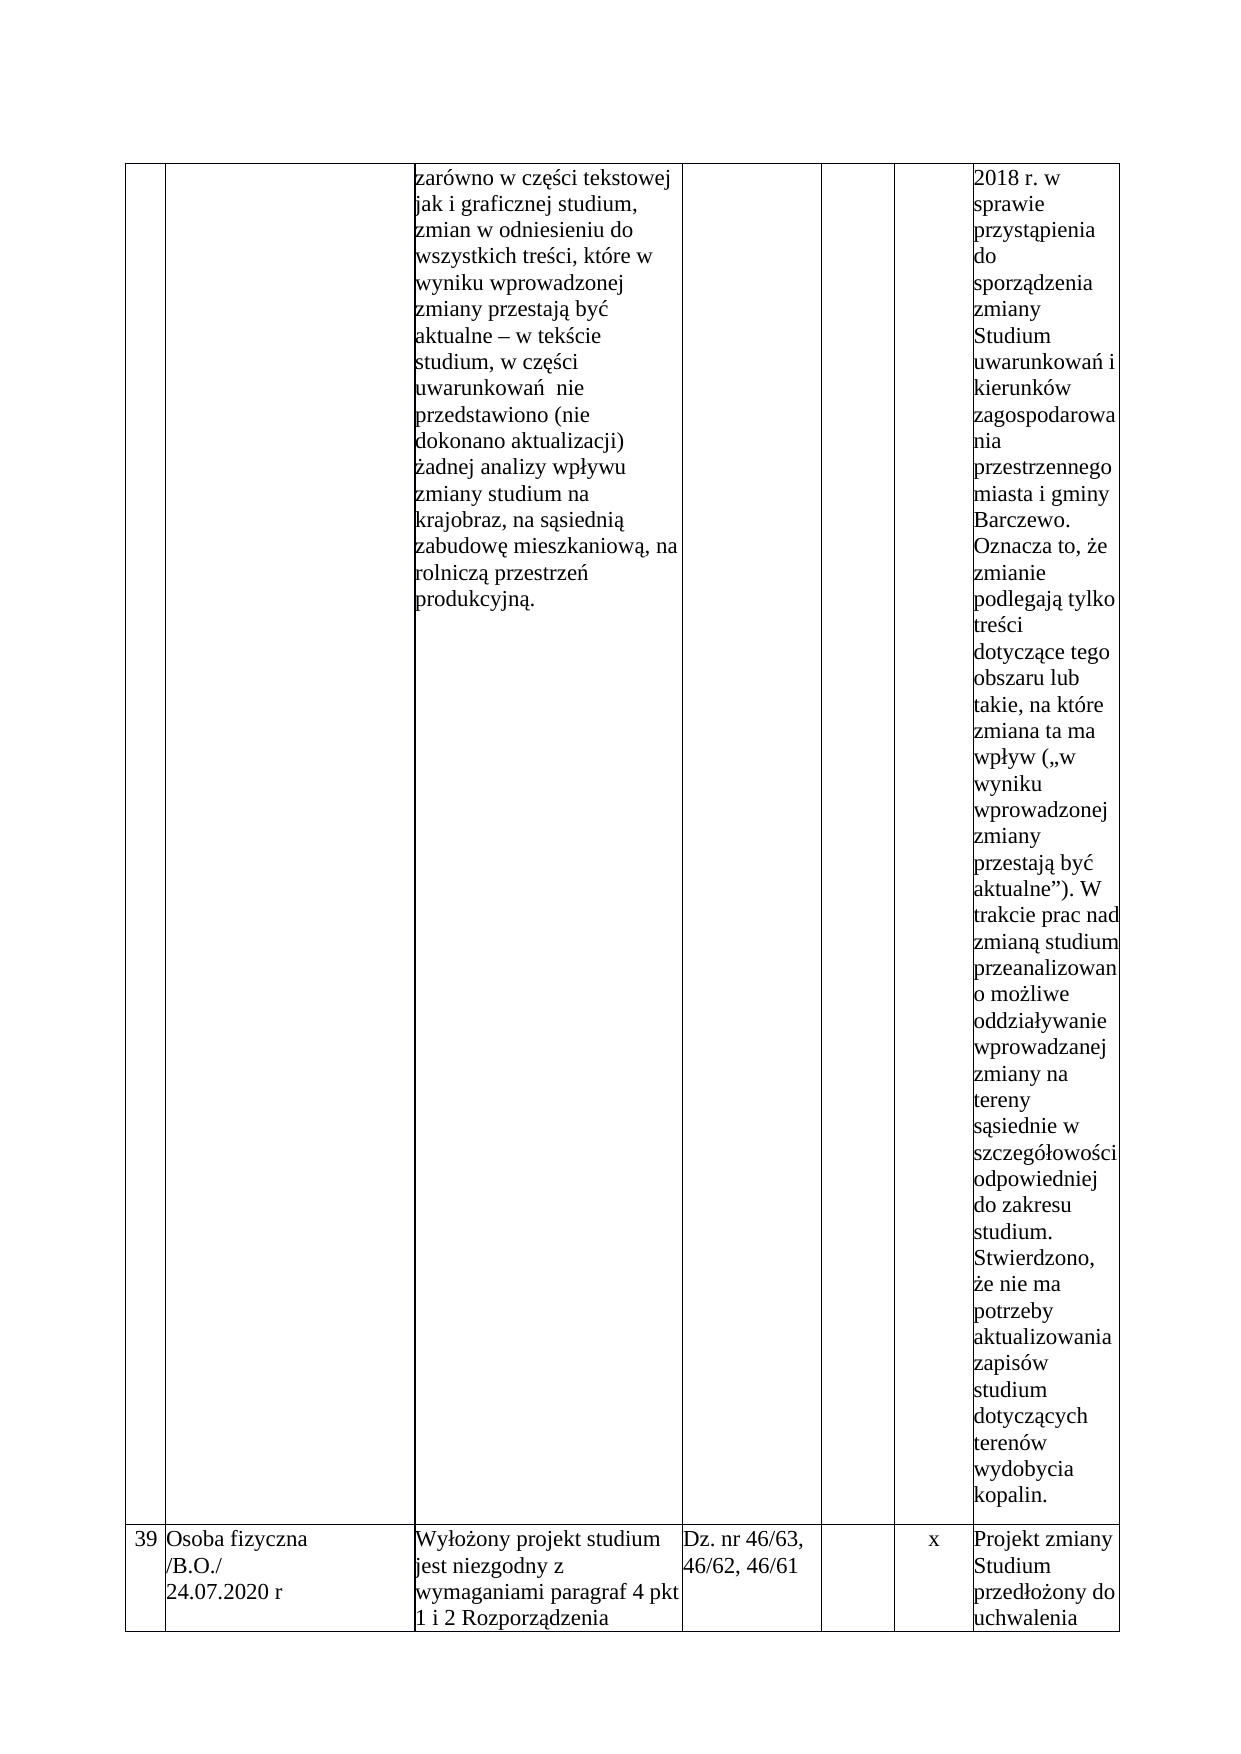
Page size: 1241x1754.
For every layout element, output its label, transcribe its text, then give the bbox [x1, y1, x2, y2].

table_cell Projekt zmiany Studium przedłożony do uchwalenia [974, 1525, 1119, 1631]
table_cell [166, 164, 414, 1524]
table_cell [126, 164, 165, 1524]
table_cell 39 [126, 1525, 165, 1631]
table_cell 2018 r. w sprawie przystąpienia do sporządzenia zmiany Studium uwarunkowań i kierunków zagospodarowania przestrzennego miasta i gminy Barczewo. Oznacza to, że zmianie podlegają tylko treści dotyczące tego obszaru lub takie, na które zmiana ta ma wpływ („w wyniku wprowadzonej zmiany przestają być aktualne”). W trakcie prac nad zmianą studium przeanalizowano możliwe oddziaływanie wprowadzanej zmiany na tereny sąsiednie w szczegółowości odpowiedniej do zakresu studium. Stwierdzono, że nie ma potrzeby aktualizowania zapisów studium dotyczących terenów wydobycia kopalin. [974, 164, 1119, 1524]
table_cell Dz. nr 46/63, 46/62, 46/61 [683, 1525, 821, 1631]
table_cell [822, 1525, 894, 1631]
table_cell x [895, 1525, 973, 1631]
table_cell [683, 164, 821, 1524]
table_cell Wyłożony projekt studium jest niezgodny z wymaganiami paragraf 4 pkt 1 i 2 Rozporządzenia [416, 1525, 682, 1631]
table_cell [822, 164, 894, 1524]
table_cell Osoba fizyczna /B.O./ 24.07.2020 r [166, 1525, 414, 1631]
table_cell zarówno w części tekstowej jak i graficznej studium, zmian w odniesieniu do wszystkich treści, które w wyniku wprowadzonej zmiany przestają być aktualne – w tekście studium, w części uwarunkowań nie przedstawiono (nie dokonano aktualizacji) żadnej analizy wpływu zmiany studium na krajobraz, na sąsiednią zabudowę mieszkaniową, na rolniczą przestrzeń produkcyjną. [416, 164, 682, 1524]
table_cell [895, 164, 973, 1524]
